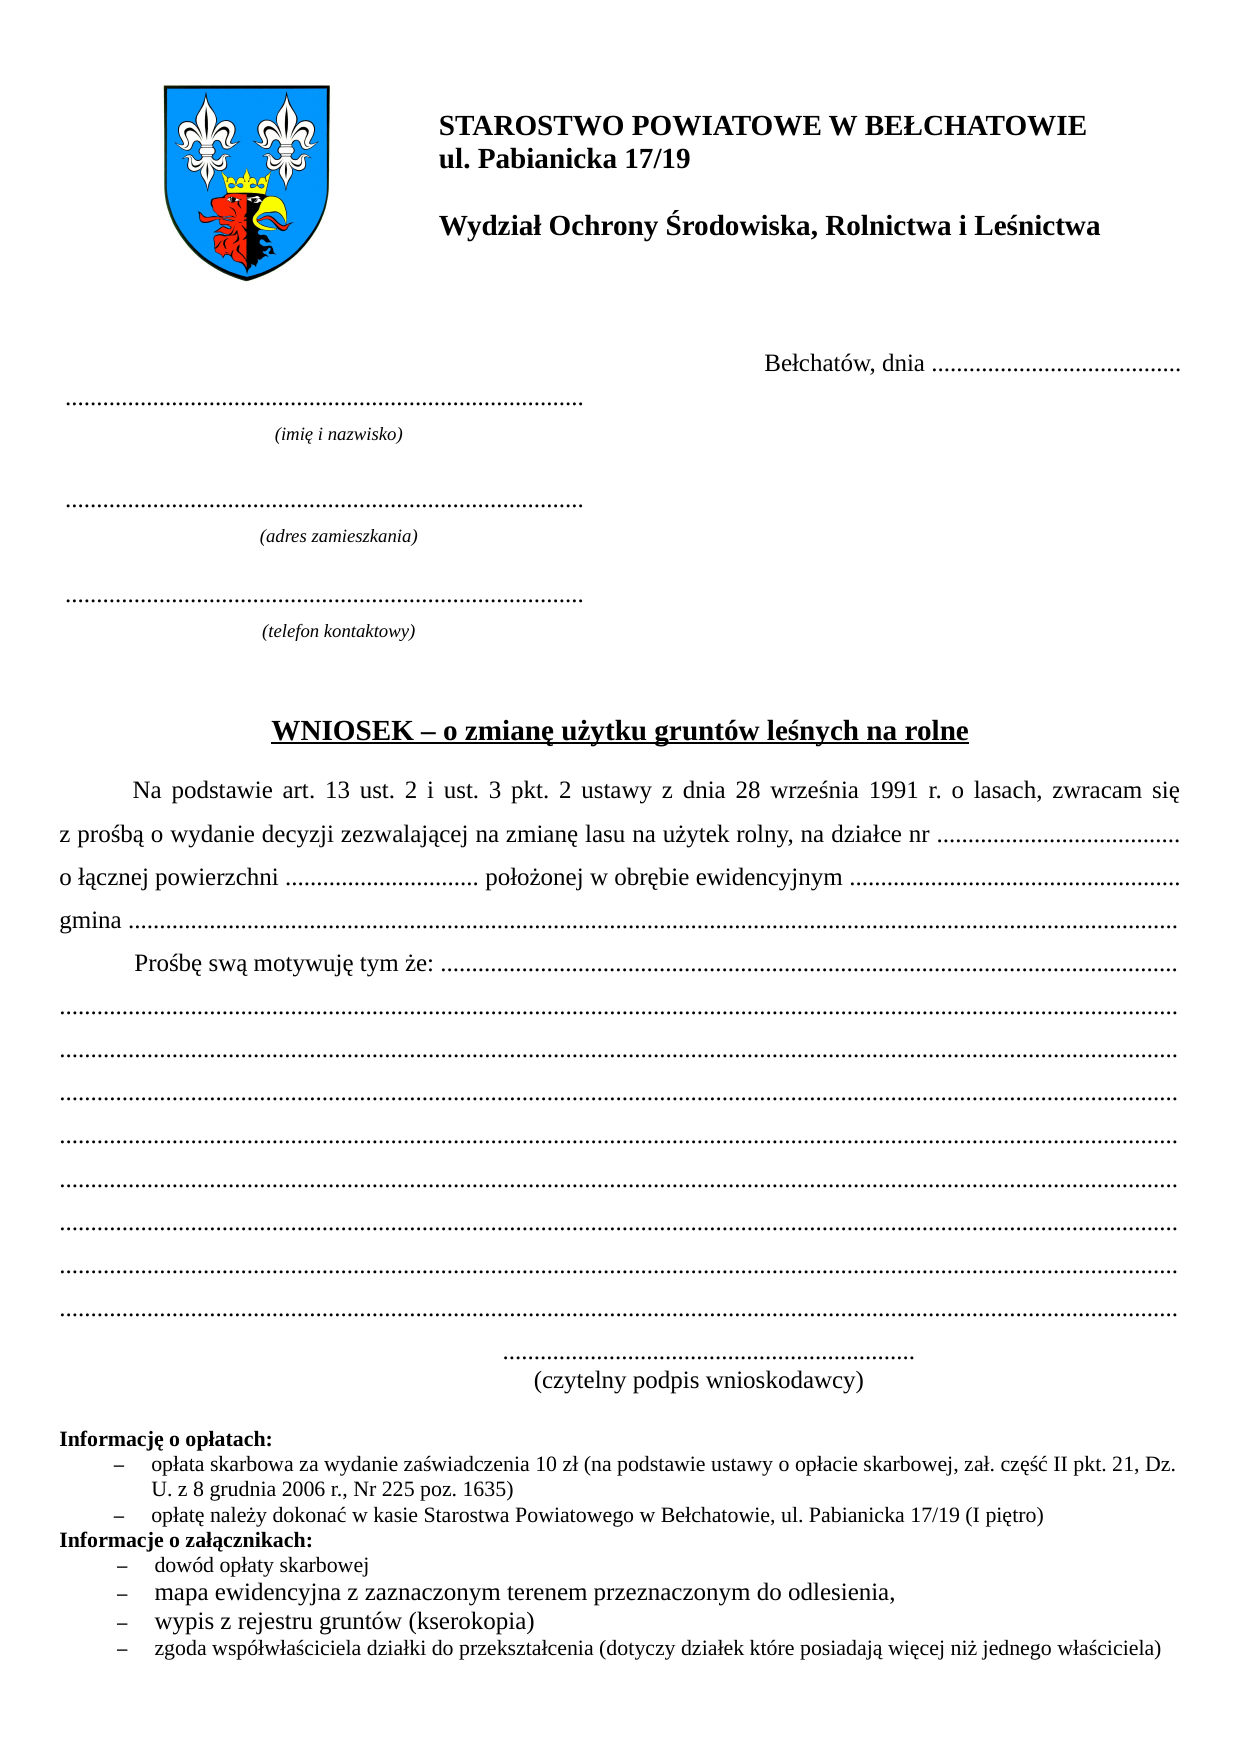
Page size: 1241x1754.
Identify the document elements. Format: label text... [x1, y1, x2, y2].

text (czytelny podpis wnioskodawcy) [59, 1365, 1181, 1394]
list wypis z rejestru gruntów (kserokopia) [117, 1606, 1181, 1635]
text Bełchatów, dnia ........................................ [59, 348, 1181, 377]
list dowód opłaty skarbowej [117, 1552, 1181, 1577]
table_header ................................................................................... [59, 377, 620, 417]
table_cell [620, 450, 1181, 519]
list opłata skarbowa za wydanie zaświadczenia 10 zł (na podstawie ustawy o opłacie skarbowej, zał. część II pkt. 21, Dz. U. z 8 grudnia 2006 r., Nr 225 poz. 1635) [113, 1451, 1181, 1502]
picture [158, 64, 334, 285]
table_header [487, 668, 1181, 713]
table_cell (adres zamieszkania) [59, 519, 620, 573]
text Prośbę swą motywuję tym że: ...................................................................................................................... [59, 948, 1181, 977]
text Informacje o załącznikach: [59, 1527, 1181, 1552]
table_cell ................................................................................... [59, 450, 620, 519]
table_cell (imię i nazwisko) [59, 417, 620, 450]
list zgoda współwłaściciela działki do przekształcenia (dotyczy działek które posiadają więcej niż jednego właściciela) [117, 1635, 1181, 1660]
text Informację o opłatach: [59, 1426, 1181, 1451]
text WNIOSEK – o zmianę użytku gruntów leśnych na rolne [59, 713, 1181, 747]
table_header [620, 377, 1181, 417]
list mapa ewidencyjna z zaznaczonym terenem przeznaczonym do odlesienia, [117, 1577, 1181, 1606]
text .................................................................. [59, 1336, 1181, 1365]
table_cell [620, 417, 1181, 450]
table_header STAROSTWO POWIATOWE W BEŁCHATOWIE ul. Pabianicka 17/19 Wydział Ochrony Środowiska, Rolnictwa i Leśnictwa [433, 59, 1181, 319]
text Na podstawie art. 13 ust. 2 i ust. 3 pkt. 2 ustawy z dnia 28 września 1991 r. o lasach, zwracam się z prośbą o wydanie decyzji zezwalającej na zmianę lasu na użytek rolny, na działce nr ....................................... o łącznej powierzchni ............................... położonej w obrębie ewidencyjnym ..................................................... gmina ........................................................................................................................................................................ [59, 776, 1181, 934]
list opłatę należy dokonać w kasie Starostwa Powiatowego w Bełchatowie, ul. Pabianicka 17/19 (I piętro) [113, 1502, 1181, 1527]
table_cell [620, 519, 1181, 573]
table_cell [620, 574, 1181, 614]
table_cell ................................................................................... [59, 574, 620, 614]
table_cell (telefon kontaktowy) [59, 614, 620, 647]
table_cell [620, 614, 1181, 647]
text ........................................................................................................................................................................................................................................................................................................................................................................................................................................................................................................................................................................................................................................................................................................................................................................................................................................................................................................................................................................................................................................................................................................................................................................................................................................................................................................................................................................................................................................................................................ [59, 991, 1181, 1322]
table_header [59, 59, 433, 319]
